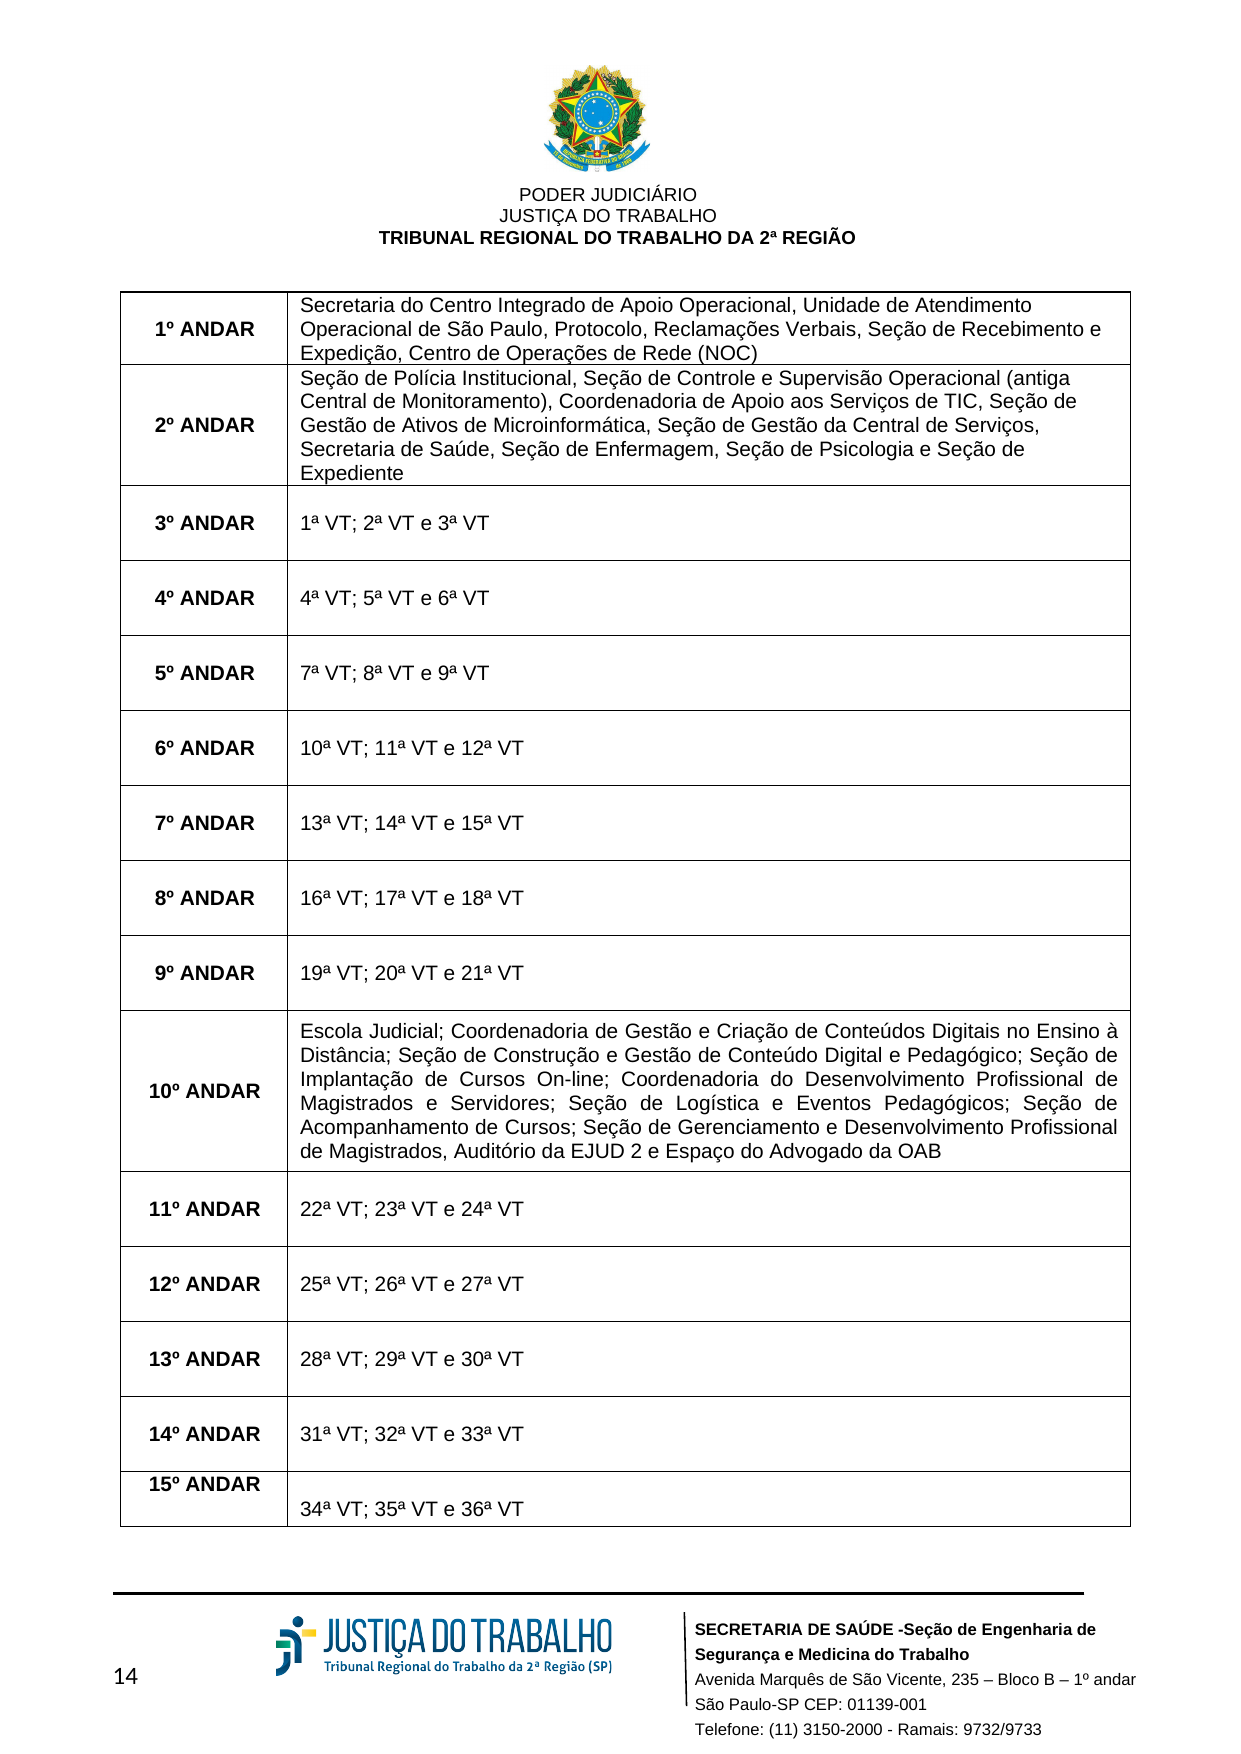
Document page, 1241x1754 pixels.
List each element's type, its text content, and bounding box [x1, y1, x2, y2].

table_cell 11º ANDAR [121, 1172, 287, 1246]
table_cell 12º ANDAR [121, 1247, 287, 1321]
table_cell 13º ANDAR [121, 1322, 287, 1396]
table_cell Secretaria do Centro Integrado de Apoio Operacional, Unidade de Atendimento Operacional de São Paulo, Protocolo, Reclamações Verbais, Seção de Recebimento e Expedição, Centro de Operações de Rede (NOC) [288, 293, 1130, 364]
table_cell 13ª VT; 14ª VT e 15ª VT [288, 786, 1130, 860]
table_cell 10º ANDAR [121, 1011, 287, 1171]
table_cell 22ª VT; 23ª VT e 24ª VT [288, 1172, 1130, 1246]
table_cell 1º ANDAR [121, 293, 287, 364]
table_cell 28ª VT; 29ª VT e 30ª VT [288, 1322, 1130, 1396]
picture [543, 65, 650, 172]
table_cell 10ª VT; 11ª VT e 12ª VT [288, 711, 1130, 785]
table_cell 25ª VT; 26ª VT e 27ª VT [288, 1247, 1130, 1321]
table_cell 34ª VT; 35ª VT e 36ª VT [288, 1472, 1130, 1526]
table_cell 4º ANDAR [121, 561, 287, 635]
table_cell 9º ANDAR [121, 936, 287, 1010]
table_cell 19ª VT; 20ª VT e 21ª VT [288, 936, 1130, 1010]
table_cell 5º ANDAR [121, 636, 287, 710]
table_cell 15º ANDAR [121, 1472, 287, 1526]
table_cell 4ª VT; 5ª VT e 6ª VT [288, 561, 1130, 635]
table_cell Escola Judicial; Coordenadoria de Gestão e Criação de Conteúdos Digitais no Ensino à Distância; Seção de Construção e Gestão de Conteúdo Digital e Pedagógico; Seção de Implantação de Cursos On-line; Coordenadoria do Desenvolvimento Profissional de Magistrados e Servidores; Seção de Logística e Eventos Pedagógicos; Seção de Acompanhamento de Cursos; Seção de Gerenciamento e Desenvolvimento Profissional de Magistrados, Auditório da EJUD 2 e Espaço do Advogado da OAB [288, 1011, 1130, 1171]
table_cell 7ª VT; 8ª VT e 9ª VT [288, 636, 1130, 710]
picture [276, 1616, 612, 1676]
table_cell 16ª VT; 17ª VT e 18ª VT [288, 861, 1130, 935]
table_cell 1ª VT; 2ª VT e 3ª VT [288, 486, 1130, 560]
table_cell Seção de Polícia Institucional, Seção de Controle e Supervisão Operacional (antiga Central de Monitoramento), Coordenadoria de Apoio aos Serviços de TIC, Seção de Gestão de Ativos de Microinformática, Seção de Gestão da Central de Serviços, Secretaria de Saúde, Seção de Enfermagem, Seção de Psicologia e Seção de Expediente [288, 365, 1130, 485]
table_cell 2º ANDAR [121, 365, 287, 485]
table_cell 8º ANDAR [121, 861, 287, 935]
table_cell 7º ANDAR [121, 786, 287, 860]
table_cell 3º ANDAR [121, 486, 287, 560]
table_cell 14º ANDAR [121, 1397, 287, 1471]
table_cell 6º ANDAR [121, 711, 287, 785]
table_cell 31ª VT; 32ª VT e 33ª VT [288, 1397, 1130, 1471]
